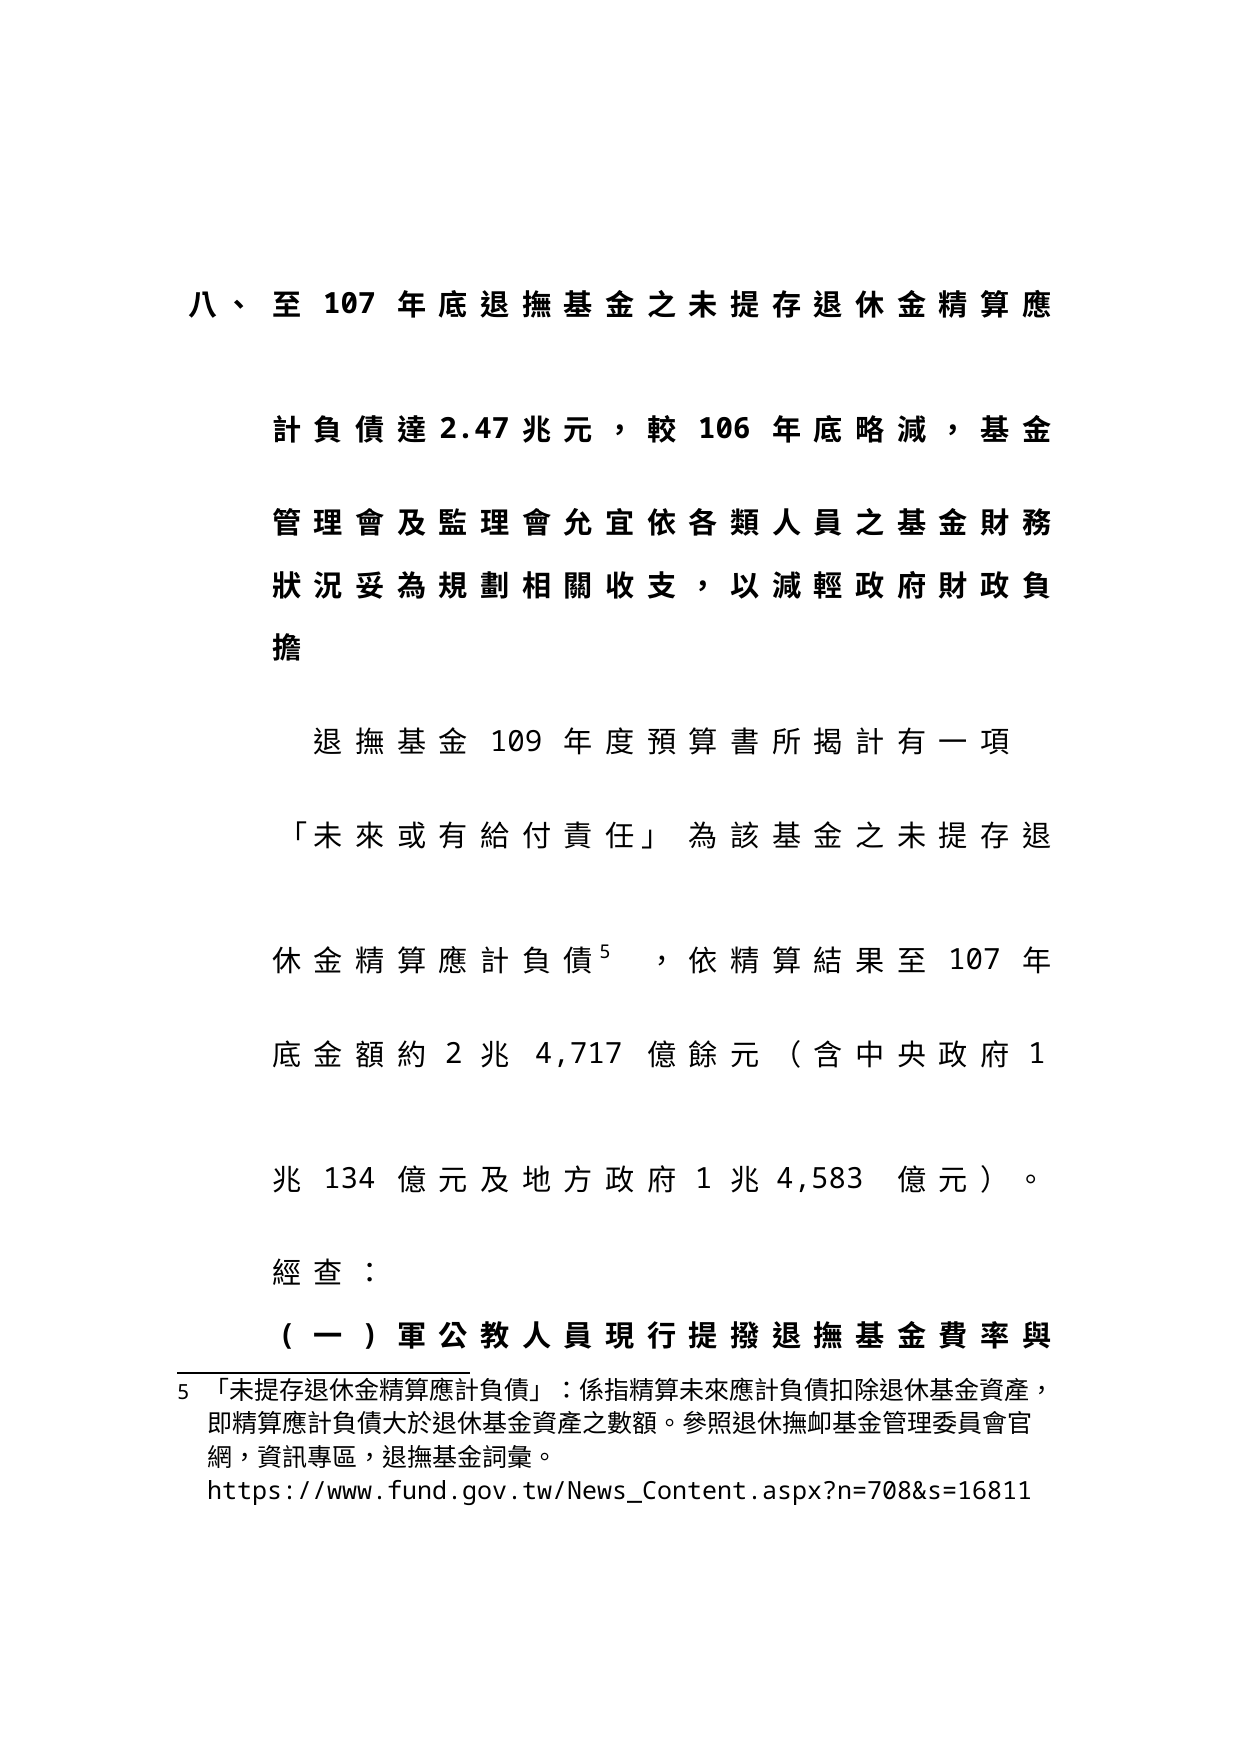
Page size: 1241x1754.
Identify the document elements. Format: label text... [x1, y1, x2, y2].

text 即精算應計負債大於退休基金資產之數額。參照退休撫卹基金管理委員會官 [177, 1406, 1063, 1439]
text 網，資訊專區，退撫基金詞彙。 [177, 1439, 1063, 1473]
text (一)軍公教人員現行提撥退撫基金費率與 [241, 1292, 1057, 1354]
text 「未提存退休金精算應計負債」：係指精算未來應計負債扣除退休基金資產， [177, 1373, 1063, 1406]
text 退撫基金109年度預算書所揭計有一項「未來或有給付責任」為該基金之未提存退休金精算應計負債，依精算結果至107年底金額約2兆4,717億餘元（含中央政府1兆134億元及地方政府1兆4,583 億元）。經查： [241, 667, 1057, 1292]
text https://www.fund.gov.tw/News_Content.aspx?n=708&s=16811 [177, 1473, 1063, 1506]
text 八、至107年底退撫基金之未提存退休金精算應計負債達2.47兆元，較106年底略減，基金管理會及監理會允宜依各類人員之基金財務狀況妥為規劃相關收支，以減輕政府財政負擔 [182, 229, 1057, 667]
